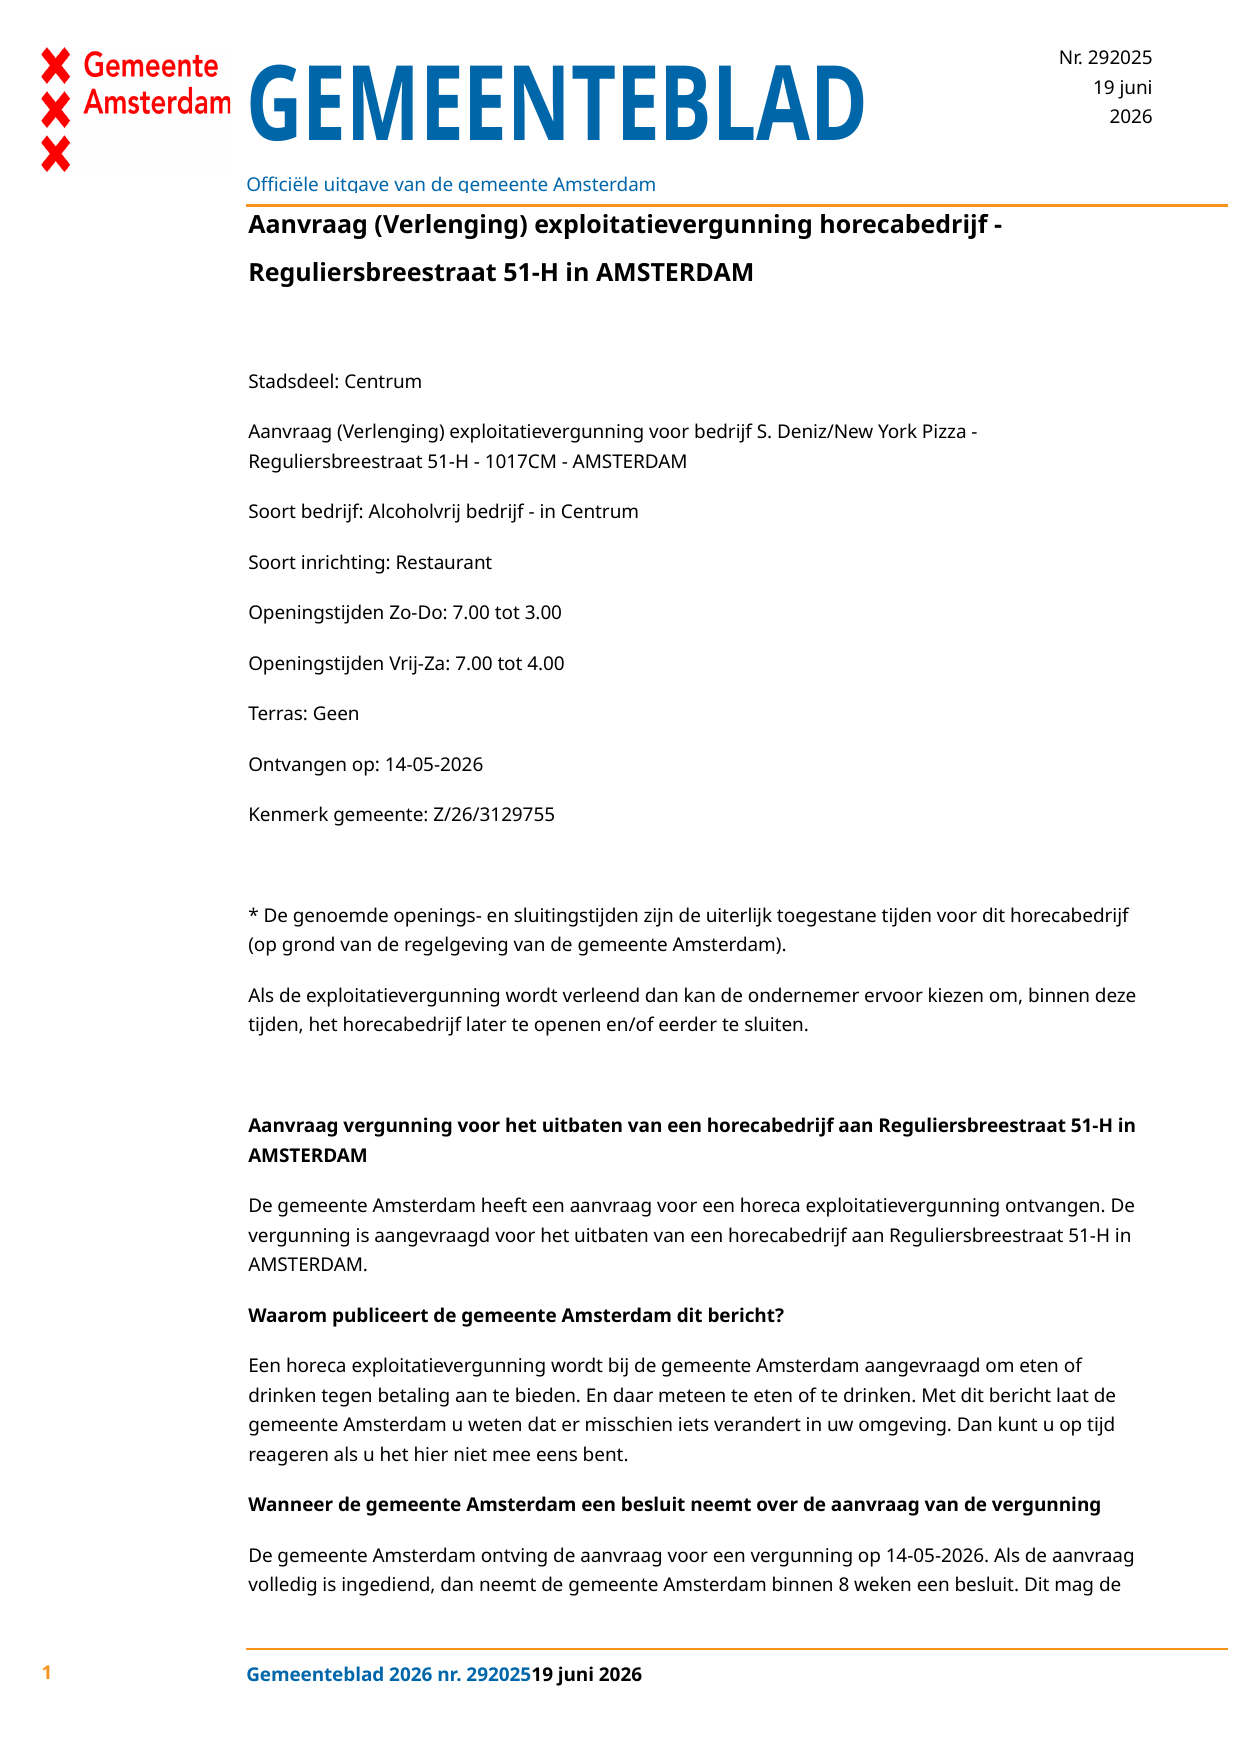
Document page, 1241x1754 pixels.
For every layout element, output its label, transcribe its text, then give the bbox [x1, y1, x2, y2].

text Kenmerk gemeente: Z/26/3129755 [248, 801, 1152, 827]
text * De genoemde openings- en sluitingstijden zijn de uiterlijk toegestane tijden voor dit horecabedrijf (op grond van de regelgeving van de gemeente Amsterdam). [248, 902, 1152, 957]
text Soort bedrijf: Alcoholvrij bedrijf - in Centrum [248, 499, 1152, 524]
text Ontvangen op: 14-05-2026 [248, 751, 1152, 777]
text De gemeente Amsterdam ontving de aanvraag voor een vergunning op 14-05-2026. Als de aanvraag volledig is ingediend, dan neemt de gemeente Amsterdam binnen 8 weken een besluit. Dit mag de [248, 1542, 1152, 1597]
text Stadsdeel: Centrum [248, 368, 1152, 394]
text Aanvraag (Verlenging) exploitatievergunning voor bedrijf S. Deniz/New York Pizza - Reguliersbreestraat 51-H - 1017CM - AMSTERDAM [248, 419, 1152, 474]
text Wanneer de gemeente Amsterdam een besluit neemt over de aanvraag van de vergunning [248, 1492, 1152, 1517]
text Openingstijden Vrij-Za: 7.00 tot 4.00 [248, 650, 1152, 676]
text Als de exploitatievergunning wordt verleend dan kan de ondernemer ervoor kiezen om, binnen deze tijden, het horecabedrijf later te openen en/of eerder te sluiten. [248, 982, 1152, 1037]
picture [41, 47, 231, 172]
text Aanvraag vergunning voor het uitbaten van een horecabedrijf aan Reguliersbreestraat 51-H in AMSTERDAM [248, 1112, 1152, 1168]
text Openingstijden Zo-Do: 7.00 tot 3.00 [248, 599, 1152, 625]
text Een horeca exploitatievergunning wordt bij de gemeente Amsterdam aangevraagd om eten of drinken tegen betaling aan te bieden. En daar meteen te eten of te drinken. Met dit bericht laat de gemeente Amsterdam u weten dat er misschien iets verandert in uw omgeving. Dan kunt u op tijd reageren als u het hier niet mee eens bent. [248, 1352, 1152, 1467]
text Waarom publiceert de gemeente Amsterdam dit bericht? [248, 1302, 1152, 1328]
text De gemeente Amsterdam heeft een aanvraag voor een horeca exploitatievergunning ontvangen. De vergunning is aangevraagd voor het uitbaten van een horecabedrijf aan Reguliersbreestraat 51-H in AMSTERDAM. [248, 1192, 1152, 1277]
text Aanvraag (Verlenging) exploitatievergunning horecabedrijf - Reguliersbreestraat 51-H in AMSTERDAM [248, 207, 1152, 288]
text Terras: Geen [248, 700, 1152, 726]
text Soort inrichting: Restaurant [248, 549, 1152, 575]
